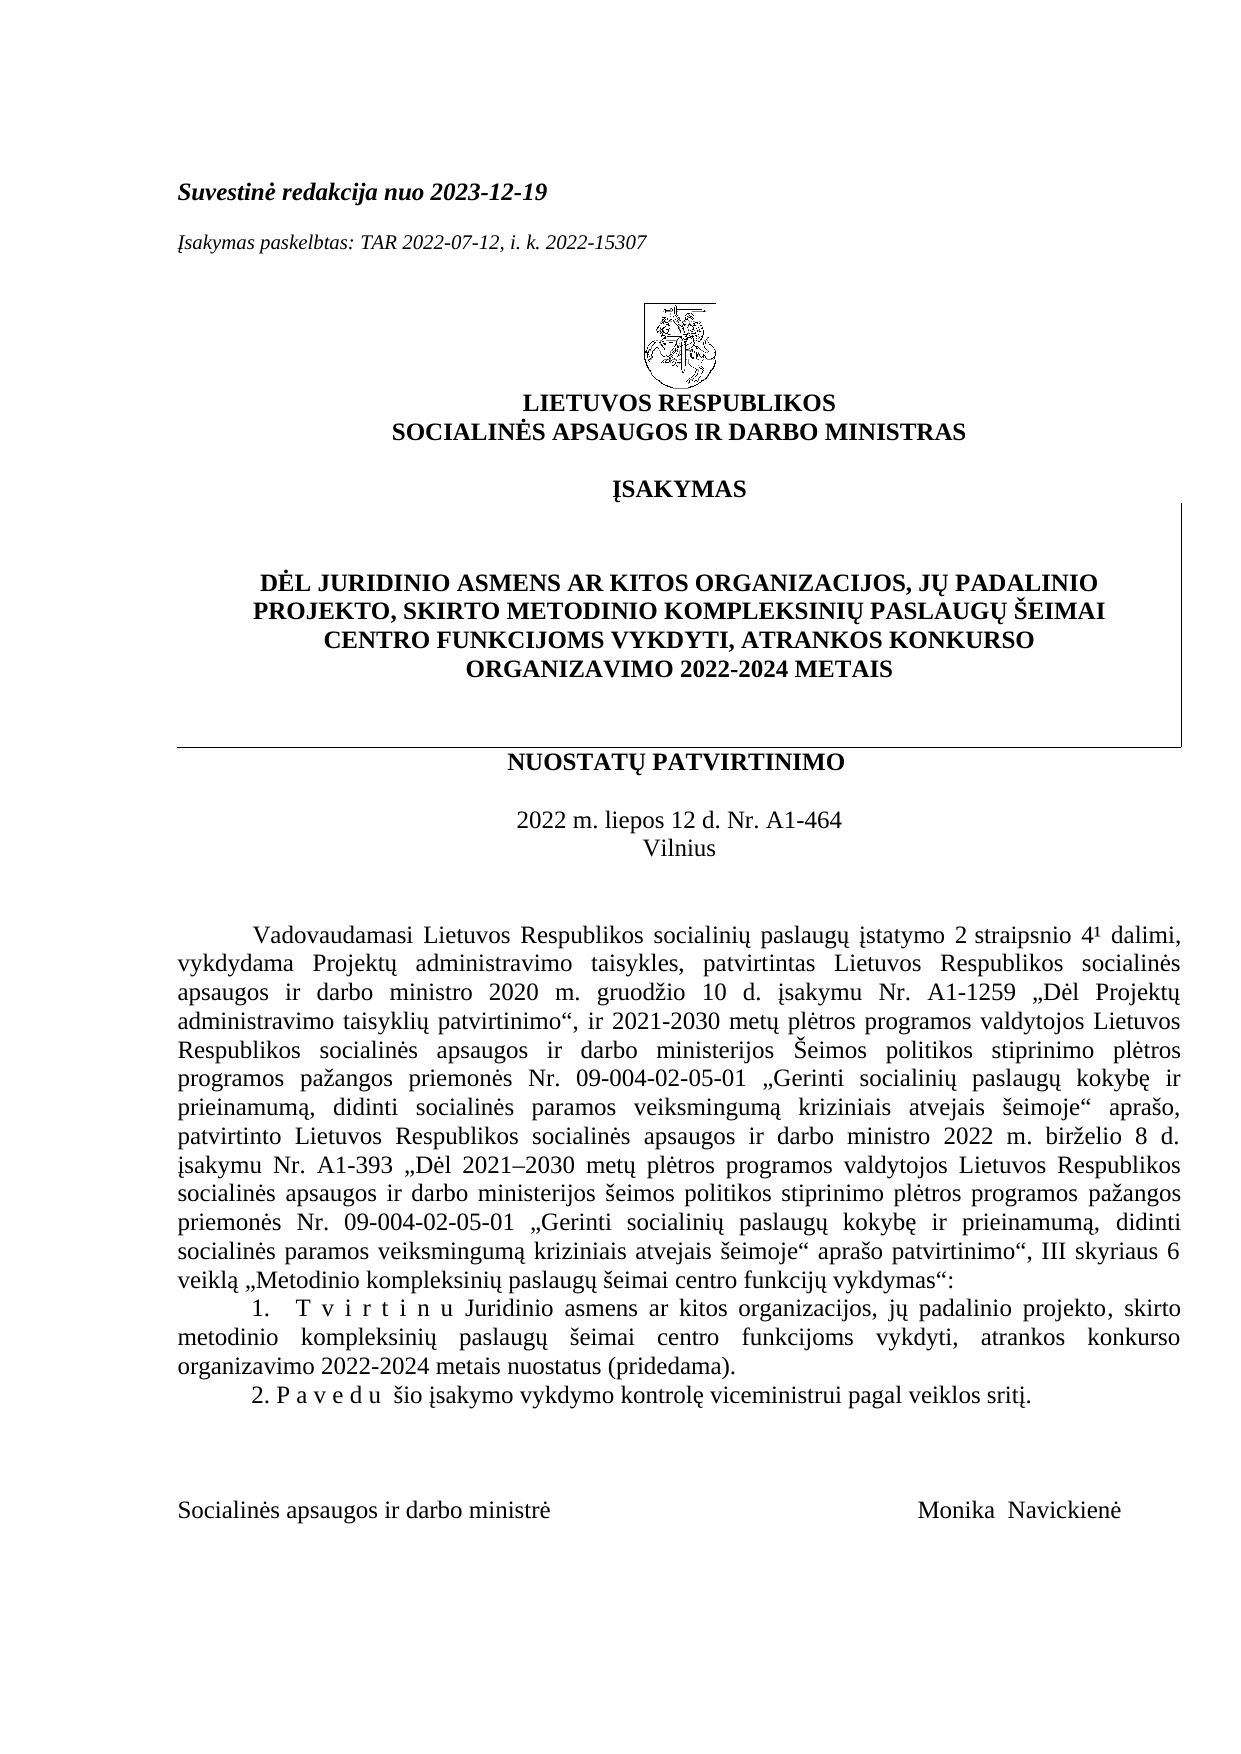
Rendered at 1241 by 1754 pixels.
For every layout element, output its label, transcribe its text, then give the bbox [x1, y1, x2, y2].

text Vilnius [177, 833, 1181, 862]
text 2022 m. liepos 12 d. Nr. A1-464 [177, 805, 1181, 833]
text ĮSAKYMAS [177, 474, 1181, 503]
text LIETUVOS RESPUBLIKOS [177, 388, 1181, 417]
text Suvestinė redakcija nuo 2023-12-19 [177, 177, 1181, 206]
text NUOSTATŲ PATVIRTINIMO [177, 747, 1181, 776]
text Vadovaudamasi Lietuvos Respublikos socialinių paslaugų įstatymo 2 straipsnio 4¹ dalimi, vykdydama Projektų administravimo taisykles, patvirtintas Lietuvos Respublikos socialinės apsaugos ir darbo ministro 2020 m. gruodžio 10 d. įsakymu Nr. A1-1259 „Dėl Projektų administravimo taisyklių patvirtinimo“, ir 2021-2030 metų plėtros programos valdytojos Lietuvos Respublikos socialinės apsaugos ir darbo ministerijos Šeimos politikos stiprinimo plėtros programos pažangos priemonės Nr. 09-004-02-05-01 „Gerinti socialinių paslaugų kokybę ir prieinamumą, didinti socialinės paramos veiksmingumą kriziniais atvejais šeimoje“ aprašo, patvirtinto Lietuvos Respublikos socialinės apsaugos ir darbo ministro 2022 m. birželio 8 d. įsakymu Nr. A1-393 „Dėl 2021–2030 metų plėtros programos valdytojos Lietuvos Respublikos socialinės apsaugos ir darbo ministerijos šeimos politikos stiprinimo plėtros programos pažangos priemonės Nr. 09-004-02-05-01 „Gerinti socialinių paslaugų kokybę ir prieinamumą, didinti socialinės paramos veiksmingumą kriziniais atvejais šeimoje“ aprašo patvirtinimo“, III skyriaus 6 veiklą „Metodinio kompleksinių paslaugų šeimai centro funkcijų vykdymas“: [177, 920, 1181, 1293]
text SOCIALINĖS APSAUGOS IR DARBO MINISTRAS [177, 417, 1181, 446]
text Socialinės apsaugos ir darbo ministrė Monika Navickienė [177, 1495, 1181, 1523]
text Įsakymas paskelbtas: TAR 2022-07-12, i. k. 2022-15307 [177, 230, 1181, 254]
text 2. P a v e d u šio įsakymo vykdymo kontrolę viceministrui pagal veiklos sritį. [177, 1380, 1181, 1408]
text 1. T v i r t i n u Juridinio asmens ar kitos organizacijos, jų padalinio projekto, skirto metodinio kompleksinių paslaugų šeimai centro funkcijoms vykdyti, atrankos konkurso organizavimo 2022-2024 metais nuostatus (pridedama). [177, 1293, 1181, 1380]
text DĖL JURIDINIO ASMENS AR KITOS ORGANIZACIJOS, JŲ PADALINIO PROJEKTO, SKIRTO Metodinio kompleksinių paslaugų šeimai centro funkcijoms vykdyti, atrankos konkurso organizavimo 2022-2024 metais [177, 503, 1181, 747]
